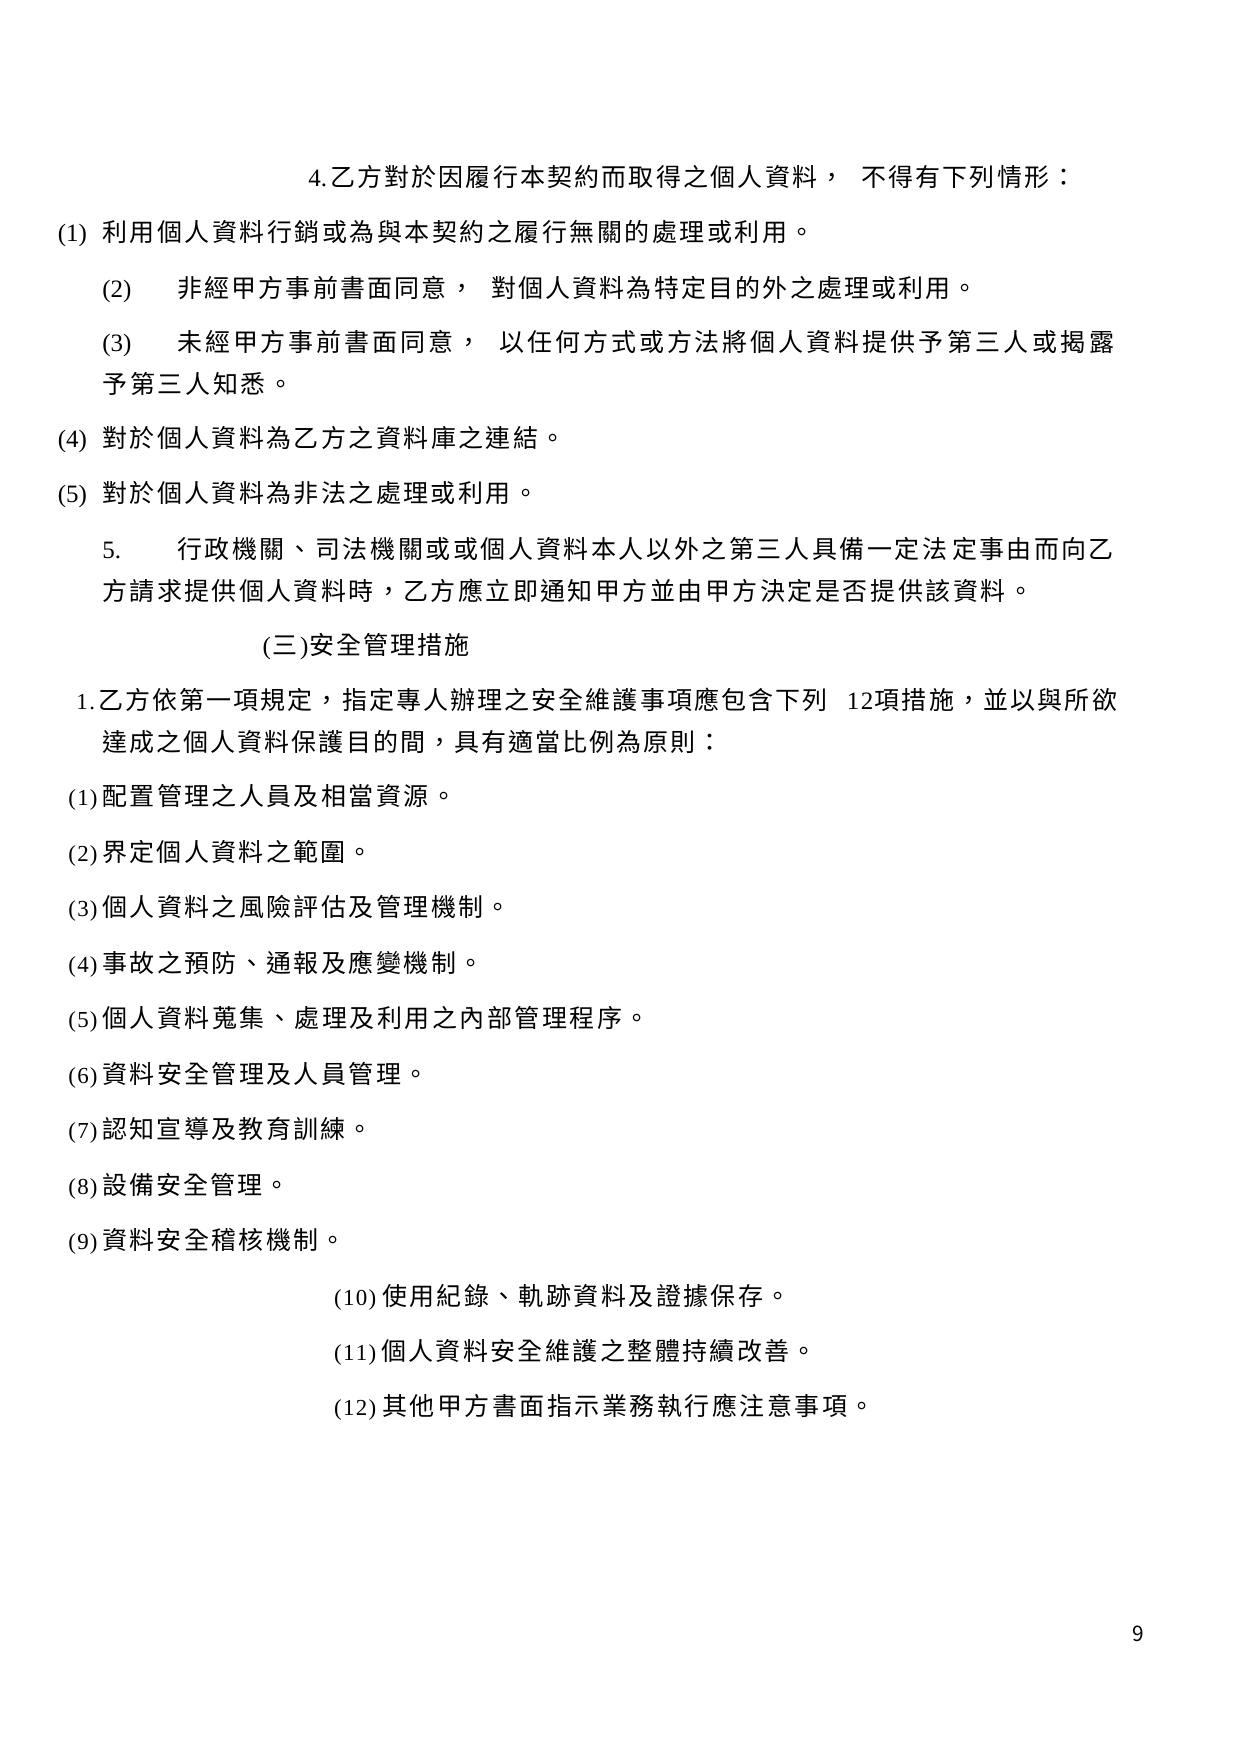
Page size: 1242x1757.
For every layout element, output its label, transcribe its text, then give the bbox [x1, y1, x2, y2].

list 事故之預防、通報及應變機制。 [68, 943, 1144, 979]
list 資料安全管理及人員管理。 [68, 1054, 1144, 1090]
list 配置管理之人員及相當資源。 [68, 777, 1144, 813]
list 個人資料蒐集、處理及利用之內部管理程序。 [68, 999, 1144, 1035]
list 對於個人資料為非法之處理或利用。 [58, 474, 1144, 510]
list 個人資料之風險評估及管理機制。 [68, 888, 1144, 924]
list 對於個人資料為乙方之資料庫之連結。 [58, 418, 1144, 454]
list 未經甲方事前書面同意， 以任何方式或方法將個人資料提供予第三人或揭露予第三人知悉。 [102, 322, 1114, 400]
list 使用紀錄、軌跡資料及證據保存。 [334, 1276, 1144, 1312]
list 利用個人資料行銷或為與本契約之履行無關的處理或利用。 [58, 213, 1144, 249]
list 設備安全管理。 [68, 1165, 1144, 1201]
list 非經甲方事前書面同意， 對個人資料為特定目的外之處理或利用。 [102, 268, 1114, 304]
text (三)安全管理措施 [262, 625, 1144, 661]
list 個人資料安全維護之整體持續改善。 [334, 1332, 1144, 1368]
list 界定個人資料之範圍。 [68, 832, 1144, 869]
list 資料安全稽核機制。 [68, 1221, 1144, 1257]
list 乙方依第一項規定，指定專人辦理之安全維護事項應包含下列 12項措施，並以與所欲達成之個人資料保護目的間，具有適當比例為原則： [76, 681, 1118, 759]
list 行政機關、司法機關或或個人資料本人以外之第三人具備一定法定事由而向乙方請求提供個人資料時，乙方應立即通知甲方並由甲方決定是否提供該資料。 [102, 529, 1114, 607]
list 其他甲方書面指示業務執行應注意事項。 [334, 1387, 1144, 1423]
list 認知宣導及教育訓練。 [68, 1109, 1144, 1146]
list 乙方對於因履行本契約而取得之個人資料， 不得有下列情形： [308, 157, 1144, 193]
